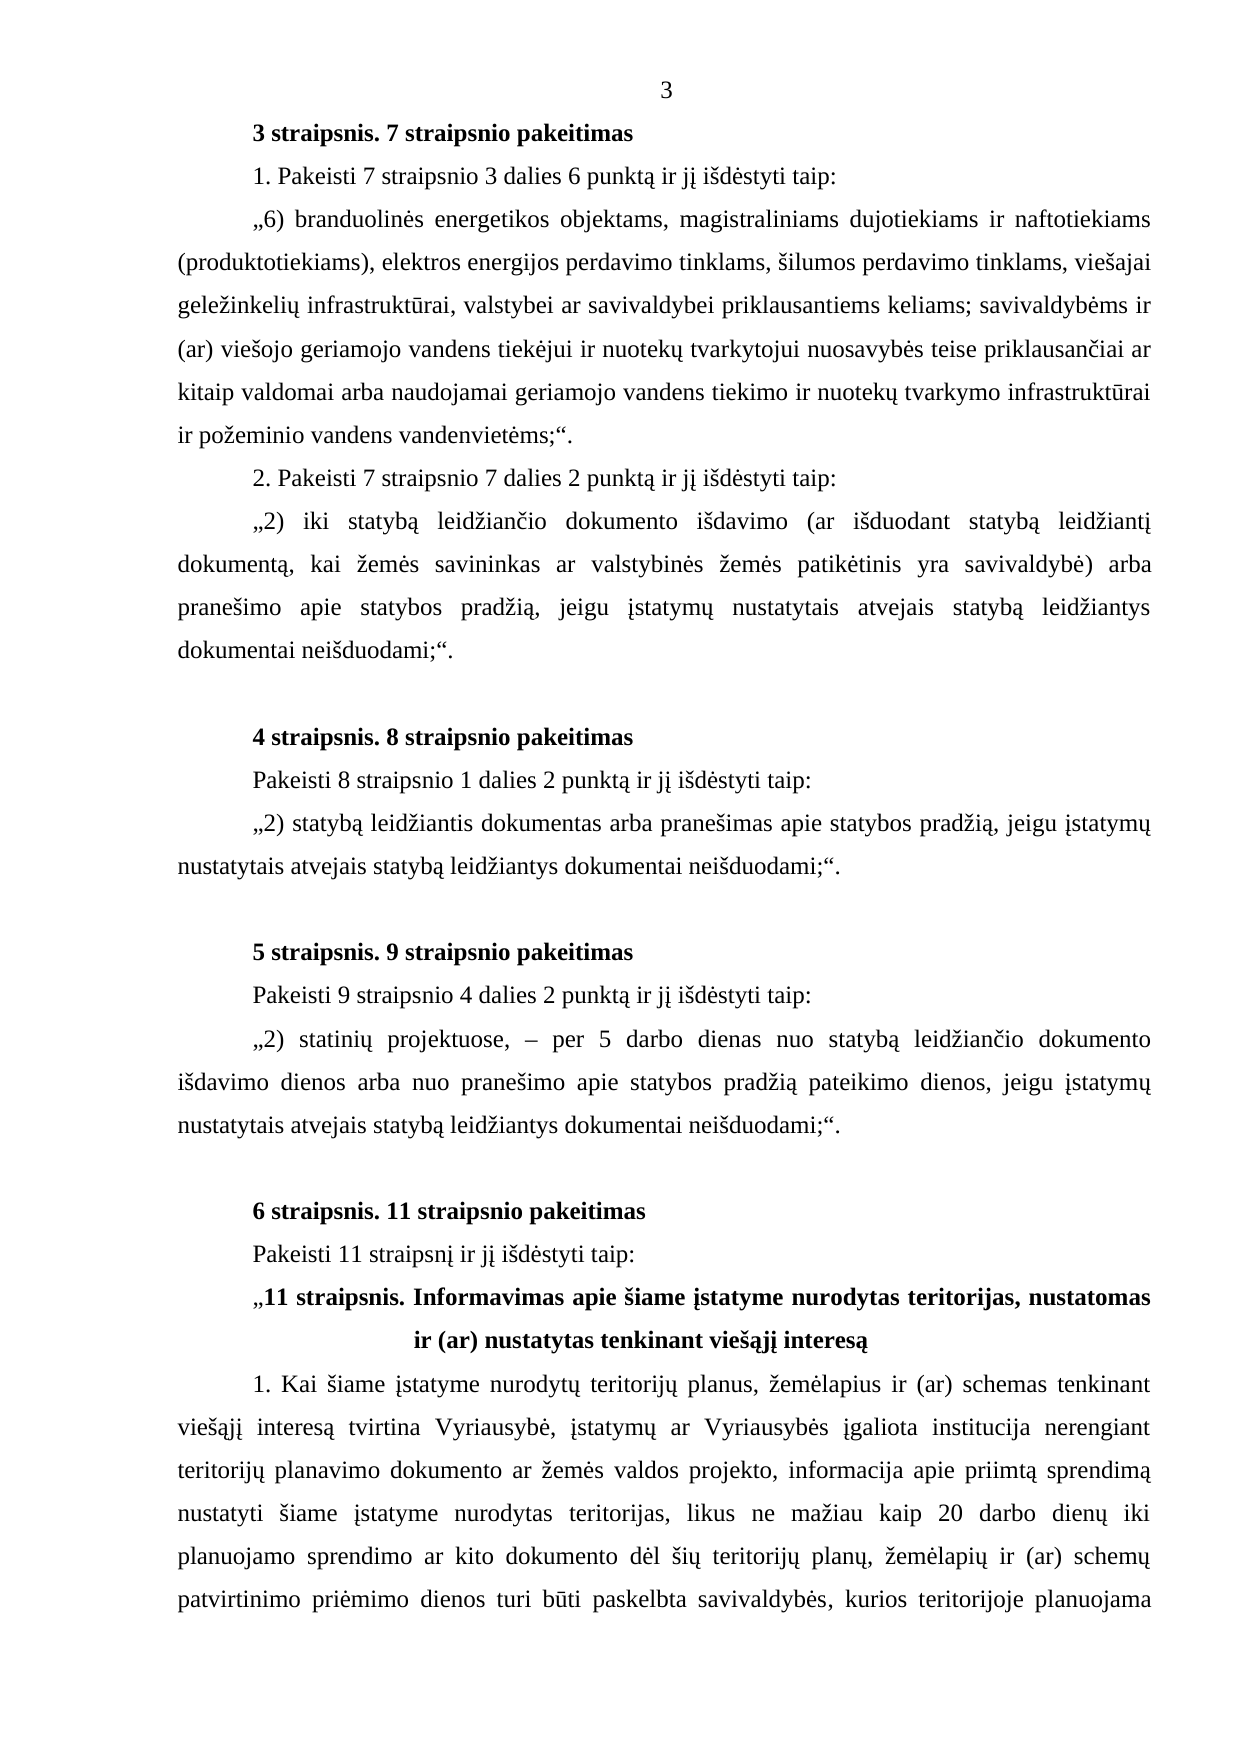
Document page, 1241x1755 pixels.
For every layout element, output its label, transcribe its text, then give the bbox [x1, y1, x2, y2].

text 2. Pakeisti 7 straipsnio 7 dalies 2 punktą ir jį išdėstyti taip: [177, 463, 1152, 492]
text 3 straipsnis. 7 straipsnio pakeitimas [177, 118, 1152, 147]
text „2) statybą leidžiantis dokumentas arba pranešimas apie statybos pradžią, jeigu įstatymų nustatytais atvejais statybą leidžiantys dokumentai neišduodami;“. [177, 808, 1152, 880]
text Pakeisti 11 straipsnį ir jį išdėstyti taip: [177, 1239, 1152, 1268]
text 6 straipsnis. 11 straipsnio pakeitimas [177, 1196, 1152, 1225]
text „6) branduolinės energetikos objektams, magistraliniams dujotiekiams ir naftotiekiams (produktotiekiams), elektros energijos perdavimo tinklams, šilumos perdavimo tinklams, viešajai geležinkelių infrastruktūrai, valstybei ar savivaldybei priklausantiems keliams; savivaldybėms ir (ar) viešojo geriamojo vandens tiekėjui ir nuotekų tvarkytojui nuosavybės teise priklausančiai ar kitaip valdomai arba naudojamai geriamojo vandens tiekimo ir nuotekų tvarkymo infrastruktūrai ir požeminio vandens vandenvietėms;“. [177, 204, 1152, 449]
text 4 straipsnis. 8 straipsnio pakeitimas [177, 722, 1152, 751]
text 5 straipsnis. 9 straipsnio pakeitimas [177, 937, 1152, 966]
text „11 straipsnis. Informavimas apie šiame įstatyme nurodytas teritorijas, nustatomas ir (ar) nustatytas tenkinant viešąjį interesą [252, 1282, 1152, 1354]
text 1. Pakeisti 7 straipsnio 3 dalies 6 punktą ir jį išdėstyti taip: [177, 161, 1152, 190]
text „2) iki statybą leidžiančio dokumento išdavimo (ar išduodant statybą leidžiantį dokumentą, kai žemės savininkas ar valstybinės žemės patikėtinis yra savivaldybė) arba pranešimo apie statybos pradžią, jeigu įstatymų nustatytais atvejais statybą leidžiantys dokumentai neišduodami;“. [177, 506, 1152, 664]
text „2) statinių projektuose, – per 5 darbo dienas nuo statybą leidžiančio dokumento išdavimo dienos arba nuo pranešimo apie statybos pradžią pateikimo dienos, jeigu įstatymų nustatytais atvejais statybą leidžiantys dokumentai neišduodami;“. [177, 1024, 1152, 1139]
text Pakeisti 8 straipsnio 1 dalies 2 punktą ir jį išdėstyti taip: [177, 765, 1152, 794]
text Pakeisti 9 straipsnio 4 dalies 2 punktą ir jį išdėstyti taip: [177, 981, 1152, 1009]
text 1. Kai šiame įstatyme nurodytų teritorijų planus, žemėlapius ir (ar) schemas tenkinant viešąjį interesą tvirtina Vyriausybė, įstatymų ar Vyriausybės įgaliota institucija nerengiant teritorijų planavimo dokumento ar žemės valdos projekto, informacija apie priimtą sprendimą nustatyti šiame įstatyme nurodytas teritorijas, likus ne mažiau kaip 20 darbo dienų iki planuojamo sprendimo ar kito dokumento dėl šių teritorijų planų, žemėlapių ir (ar) schemų patvirtinimo priėmimo dienos turi būti paskelbta savivaldybės, kurios teritorijoje planuojama [177, 1369, 1152, 1613]
